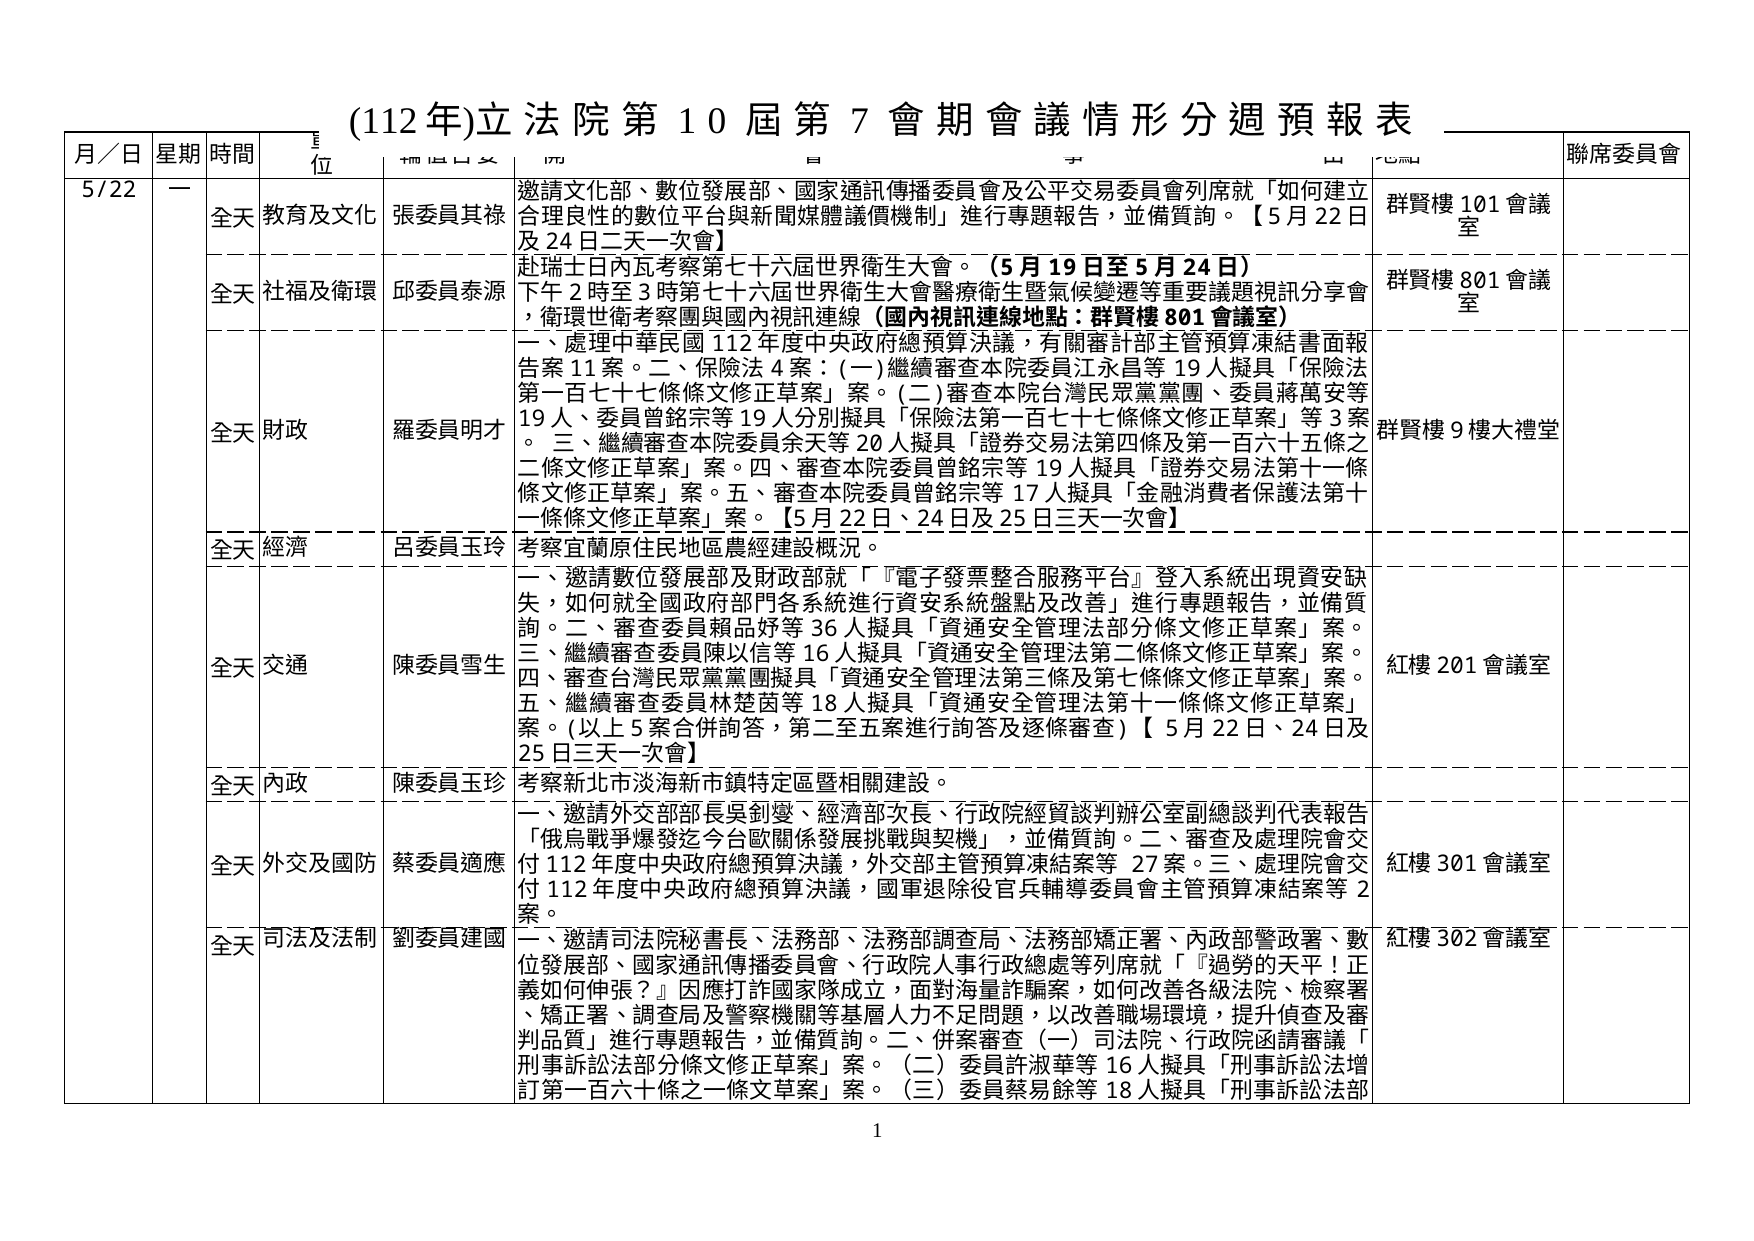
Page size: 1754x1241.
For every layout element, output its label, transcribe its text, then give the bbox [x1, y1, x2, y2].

table_cell 陳委員玉珍 [384, 767, 514, 801]
text (112年)立法院第10屆第7會期會議情形分週預報表 [334, 90, 1429, 144]
table_cell 全天 [207, 801, 259, 927]
table_cell 全天 [207, 179, 259, 254]
table_cell 一、邀請外交部部長吳釗燮、經濟部次長、行政院經貿談判辦公室副總談判代表報告「俄烏戰爭爆發迄今台歐關係發展挑戰與契機」，並備質詢。二、審查及處理院會交付112年度中央政府總預算決議，外交部主管預算凍結案等 27案。三、處理院會交付112年度中央政府總預算決議，國軍退除役官兵輔導委員會主管預算凍結案等2案。 [515, 801, 1372, 927]
table_cell 經濟 [260, 531, 383, 566]
table_cell 呂委員玉玲 [384, 531, 514, 566]
table_cell 全天 [207, 254, 259, 330]
table_cell 一、邀請數位發展部及財政部就「『電子發票整合服務平台』登入系統出現資安缺失，如何就全國政府部門各系統進行資安系統盤點及改善」進行專題報告，並備質詢。二、審查委員賴品妤等36人擬具「資通安全管理法部分條文修正草案」案。三、繼續審查委員陳以信等16人擬具「資通安全管理法第二條條文修正草案」案。四、審查台灣民眾黨黨團擬具「資通安全管理法第三條及第七條條文修正草案」案。 五、繼續審查委員林楚茵等18人擬具「資通安全管理法第十一條條文修正草案」案。(以上5案合併詢答，第二至五案進行詢答及逐條審查)【 5月22日、24日及25日三天一次會】 [515, 566, 1372, 767]
table_cell [1564, 801, 1689, 927]
table_cell 5/22 [65, 179, 152, 1103]
table_cell 全天 [207, 330, 259, 531]
table_cell 陳委員雪生 [384, 566, 514, 767]
table_cell [1564, 254, 1689, 330]
table_cell [1373, 767, 1563, 801]
table_cell 紅樓201會議室 [1373, 566, 1563, 767]
table_cell [1564, 531, 1689, 566]
table_header [384, 157, 514, 178]
table_cell [1373, 531, 1563, 566]
table_cell 張委員其祿 [384, 179, 514, 254]
table_cell 邀請文化部、數位發展部、國家通訊傳播委員會及公平交易委員會列席就「如何建立合理良性的數位平台與新聞媒體議價機制」進行專題報告，並備質詢。【5月22日及24日二天一次會】 [515, 179, 1372, 254]
table_header 時間 [207, 133, 259, 178]
table_cell 內政 [260, 767, 383, 801]
table_cell 紅樓301會議室 [1373, 801, 1563, 927]
table_cell 全天 [207, 566, 259, 767]
table_cell 司法及法制 [260, 927, 383, 1103]
table_cell 群賢樓101會議室 [1373, 179, 1563, 254]
table_cell 考察宜蘭原住民地區農經建設概況。 [515, 531, 1372, 566]
table_header [515, 157, 1372, 178]
table_cell 一、邀請司法院秘書長、法務部、法務部調查局、法務部矯正署、內政部警政署、數位發展部、國家通訊傳播委員會、行政院人事行政總處等列席就「『過勞的天平！正義如何伸張？』因應打詐國家隊成立，面對海量詐騙案，如何改善各級法院、檢察署、矯正署、調查局及警察機關等基層人力不足問題，以改善職場環境，提升偵查及審判品質」進行專題報告，並備質詢。二、併案審查（一）司法院、行政院函請審議「刑事訴訟法部分條文修正草案」案。（二）委員許淑華等16人擬具「刑事訴訟法增訂第一百六十條之一條文草案」案。（三）委員蔡易餘等18人擬具「刑事訴訟法部 [515, 927, 1372, 1103]
table_cell 財政 [260, 330, 383, 531]
table_header 單 位 [260, 133, 383, 178]
table_header 地點 [1373, 133, 1563, 178]
table_cell 一、處理中華民國112年度中央政府總預算決議，有關審計部主管預算凍結書面報告案11案。二、保險法4案：(一)繼續審查本院委員江永昌等19人擬具「保險法第一百七十七條條文修正草案」案。(二)審查本院台灣民眾黨黨團、委員蔣萬安等19人、委員曾銘宗等19人分別擬具「保險法第一百七十七條條文修正草案」等3案。 三、繼續審查本院委員余天等20人擬具「證券交易法第四條及第一百六十五條之二條文修正草案」案。四、審查本院委員曾銘宗等19人擬具「證券交易法第十一條條文修正草案」案。五、審查本院委員曾銘宗等17人擬具「金融消費者保護法第十一條條文修正草案」案。【5月22日、24日及25日三天一次會】 [515, 330, 1372, 531]
table_cell 赴瑞士日內瓦考察第七十六屆世界衛生大會。（5月19日至5月24日） 下午2時至3時第七十六屆世界衛生大會醫療衛生暨氣候變遷等重要議題視訊分享會，衛環世衛考察團與國內視訊連線（國內視訊連線地點：群賢樓801會議室） [515, 254, 1372, 330]
table_header 月／日 [65, 133, 152, 178]
table_cell [1564, 566, 1689, 767]
table_cell 全天 [207, 927, 259, 1103]
table_cell 社福及衛環 [260, 254, 383, 330]
table_cell 群賢樓801會議室 [1373, 254, 1563, 330]
table_cell 群賢樓9樓大禮堂 [1373, 330, 1563, 531]
table_cell 羅委員明才 [384, 330, 514, 531]
table_cell 外交及國防 [260, 801, 383, 927]
table_cell 教育及文化 [260, 179, 383, 254]
table_cell 考察新北市淡海新市鎮特定區暨相關建設。 [515, 767, 1372, 801]
table_cell [1564, 767, 1689, 801]
table_cell 紅樓302會議室 [1373, 927, 1563, 1103]
table_header 星期 [153, 133, 206, 178]
table_cell 蔡委員適應 [384, 801, 514, 927]
table_cell 邱委員泰源 [384, 254, 514, 330]
table_cell [1564, 179, 1689, 254]
table_cell 全天 [207, 767, 259, 801]
table_cell 劉委員建國 [384, 927, 514, 1103]
table_header 聯席委員會 [1564, 133, 1689, 178]
table_cell 交通 [260, 566, 383, 767]
table_cell 全天 [207, 531, 259, 566]
table_cell 一 [153, 179, 206, 1103]
table_cell [1564, 330, 1689, 531]
table_cell [1564, 927, 1689, 1103]
